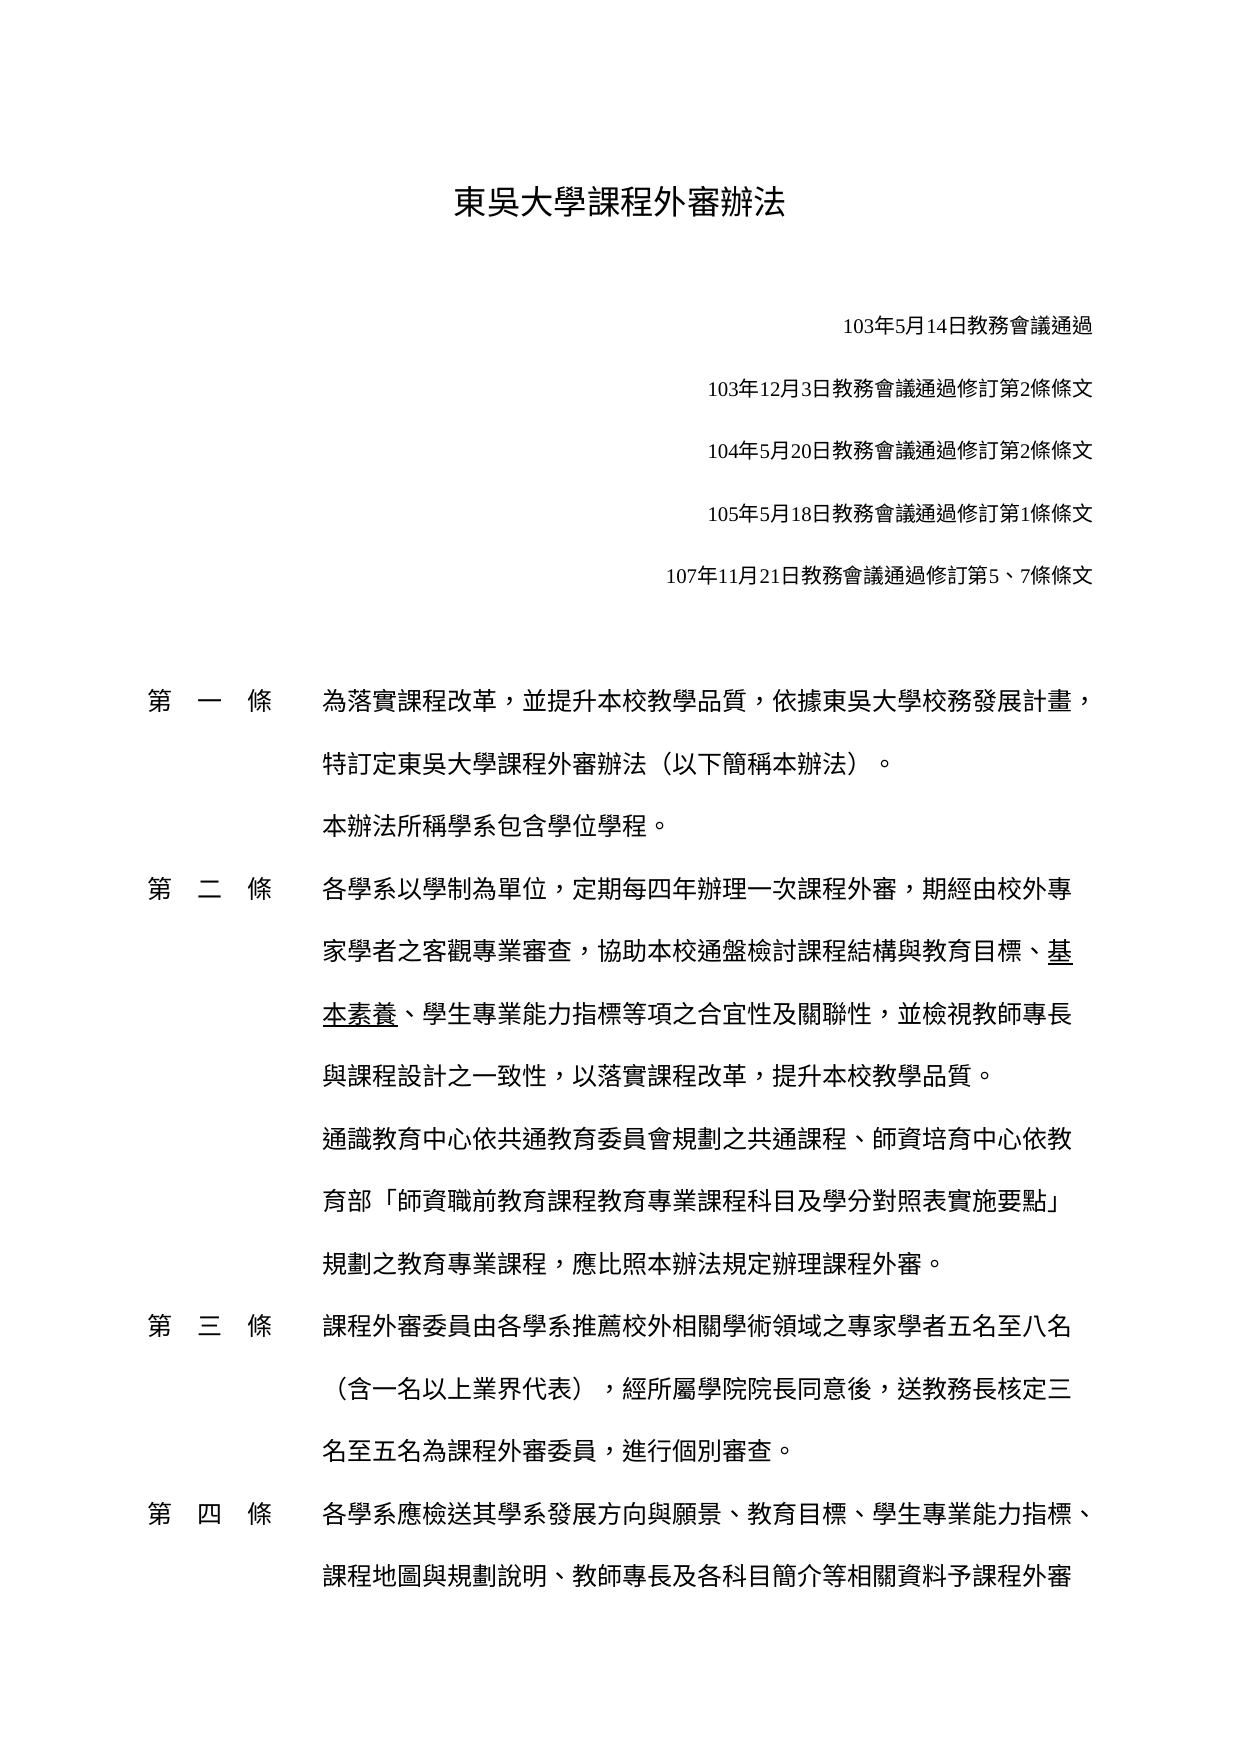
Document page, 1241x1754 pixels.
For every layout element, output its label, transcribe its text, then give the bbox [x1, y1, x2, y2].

text 103年5月14日教務會議通過 [148, 283, 1092, 346]
text 東吳大學課程外審辦法 [148, 158, 1092, 221]
text 第 四 條 各學系應檢送其學系發展方向與願景、教育目標、學生專業能力指標、課程地圖與規劃說明、教師專長及各科目簡介等相關資料予課程外審委員，以有助於委員審查。 [148, 1471, 1092, 1596]
text 103年12月3日教務會議通過修訂第2條條文 [148, 346, 1092, 408]
text 104年5月20日教務會議通過修訂第2條條文 [148, 408, 1092, 471]
text 第 二 條 各學系以學制為單位，定期每四年辦理一次課程外審，期經由校外專家學者之客觀專業審查，協助本校通盤檢討課程結構與教育目標、基本素養、學生專業能力指標等項之合宜性及關聯性，並檢視教師專長與課程設計之一致性，以落實課程改革，提升本校教學品質。 通識教育中心依共通教育委員會規劃之共通課程、師資培育中心依教育部「師資職前教育課程教育專業課程科目及學分對照表實施要點」規劃之教育專業課程，應比照本辦法規定辦理課程外審。 [148, 846, 1092, 1283]
text 第 一 條 為落實課程改革，並提升本校教學品質，依據東吳大學校務發展計畫，特訂定東吳大學課程外審辦法（以下簡稱本辦法）。 本辦法所稱學系包含學位學程。 [148, 658, 1092, 846]
text 105年5月18日教務會議通過修訂第1條條文 [148, 471, 1092, 533]
text 第 三 條 課程外審委員由各學系推薦校外相關學術領域之專家學者五名至八名（含一名以上業界代表），經所屬學院院長同意後，送教務長核定三名至五名為課程外審委員，進行個別審查。 [148, 1283, 1092, 1471]
text 107年11月21日教務會議通過修訂第5、7條條文 [148, 533, 1092, 596]
